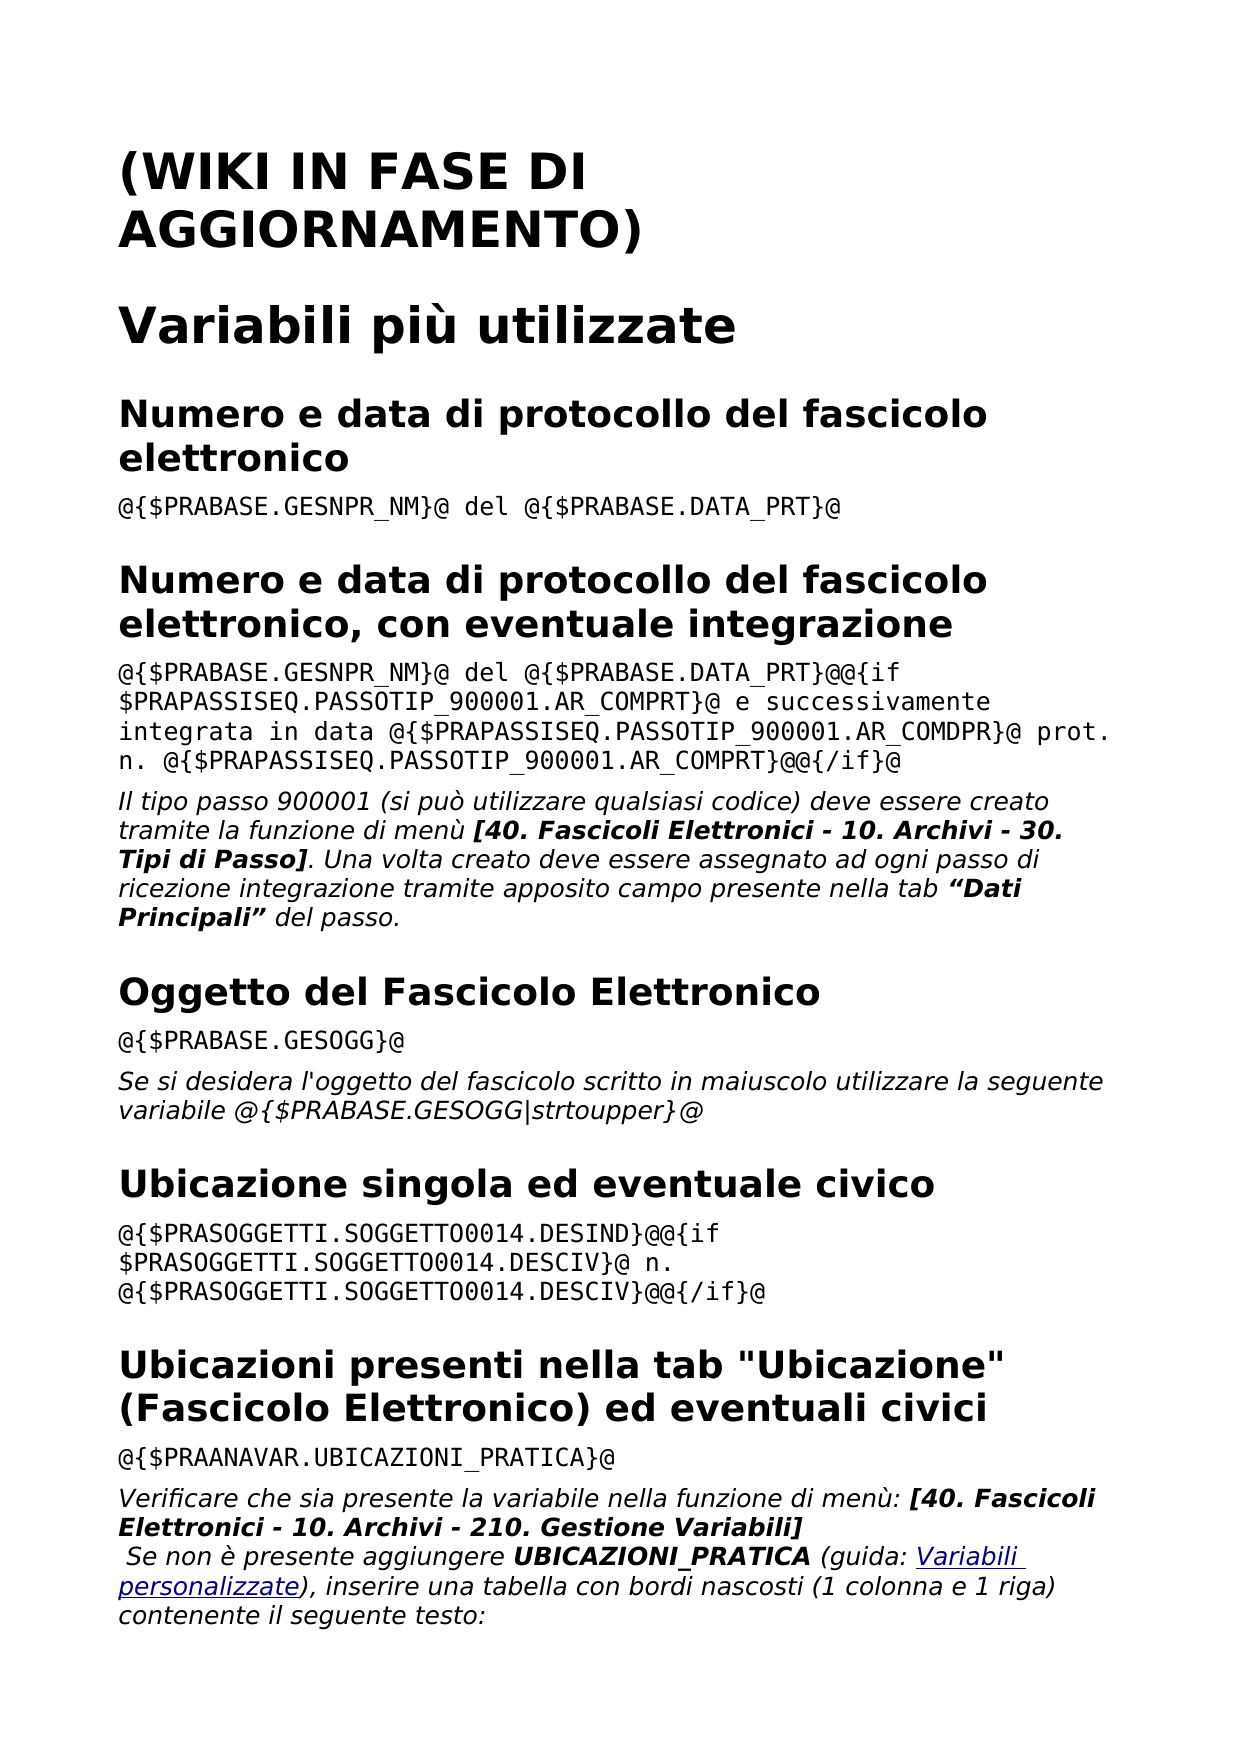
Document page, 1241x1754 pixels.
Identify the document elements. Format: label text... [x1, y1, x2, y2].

text @{$PRABASE.GESNPR_NM}@ del @{$PRABASE.DATA_PRT}@ [118, 493, 1122, 522]
subtitle Oggetto del Fascicolo Elettronico [118, 970, 1122, 1014]
text @{$PRABASE.GESOGG}@ [118, 1026, 1122, 1055]
subtitle Numero e data di protocollo del fascicolo elettronico [118, 393, 1122, 480]
text Verificare che sia presente la variabile nella funzione di menù: [40. Fascicoli Elettronici - 10. Archivi - 210. Gestione Variabili] Se non è presente aggiungere UBICAZIONI_PRATICA (guida: Variabili personalizzate), inserire una tabella con bordi nascosti (1 colonna e 1 riga) contenente il seguente testo: [118, 1484, 1122, 1630]
subtitle (WIKI IN FASE DI AGGIORNAMENTO) [118, 143, 1122, 259]
subtitle Variabili più utilizzate [118, 297, 1122, 355]
text @{$PRAANAVAR.UBICAZIONI_PRATICA}@ [118, 1443, 1122, 1472]
text Il tipo passo 900001 (si può utilizzare qualsiasi codice) deve essere creato tramite la funzione di menù [40. Fascicoli Elettronici - 10. Archivi - 30. Tipi di Passo]. Una volta creato deve essere assegnato ad ogni passo di ricezione integrazione tramite apposito campo presente nella tab “Dati Principali” del passo. [118, 787, 1122, 933]
text Se si desidera l'oggetto del fascicolo scritto in maiuscolo utilizzare la seguente variabile @{$PRABASE.GESOGG|strtoupper}@ [118, 1067, 1122, 1126]
text @{$PRABASE.GESNPR_NM}@ del @{$PRABASE.DATA_PRT}@@{if $PRAPASSISEQ.PASSOTIP_900001.AR_COMPRT}@ e successivamente integrata in data @{$PRAPASSISEQ.PASSOTIP_900001.AR_COMDPR}@ prot. n. @{$PRAPASSISEQ.PASSOTIP_900001.AR_COMPRT}@@{/if}@ [118, 658, 1122, 775]
subtitle Ubicazione singola ed eventuale civico [118, 1163, 1122, 1207]
subtitle Numero e data di protocollo del fascicolo elettronico, con eventuale integrazione [118, 558, 1122, 646]
text @{$PRASOGGETTI.SOGGETTO0014.DESIND}@@{if $PRASOGGETTI.SOGGETTO0014.DESCIV}@ n. @{$PRASOGGETTI.SOGGETTO0014.DESCIV}@@{/if}@ [118, 1219, 1122, 1307]
subtitle Ubicazioni presenti nella tab "Ubicazione" (Fascicolo Elettronico) ed eventuali civici [118, 1343, 1122, 1431]
